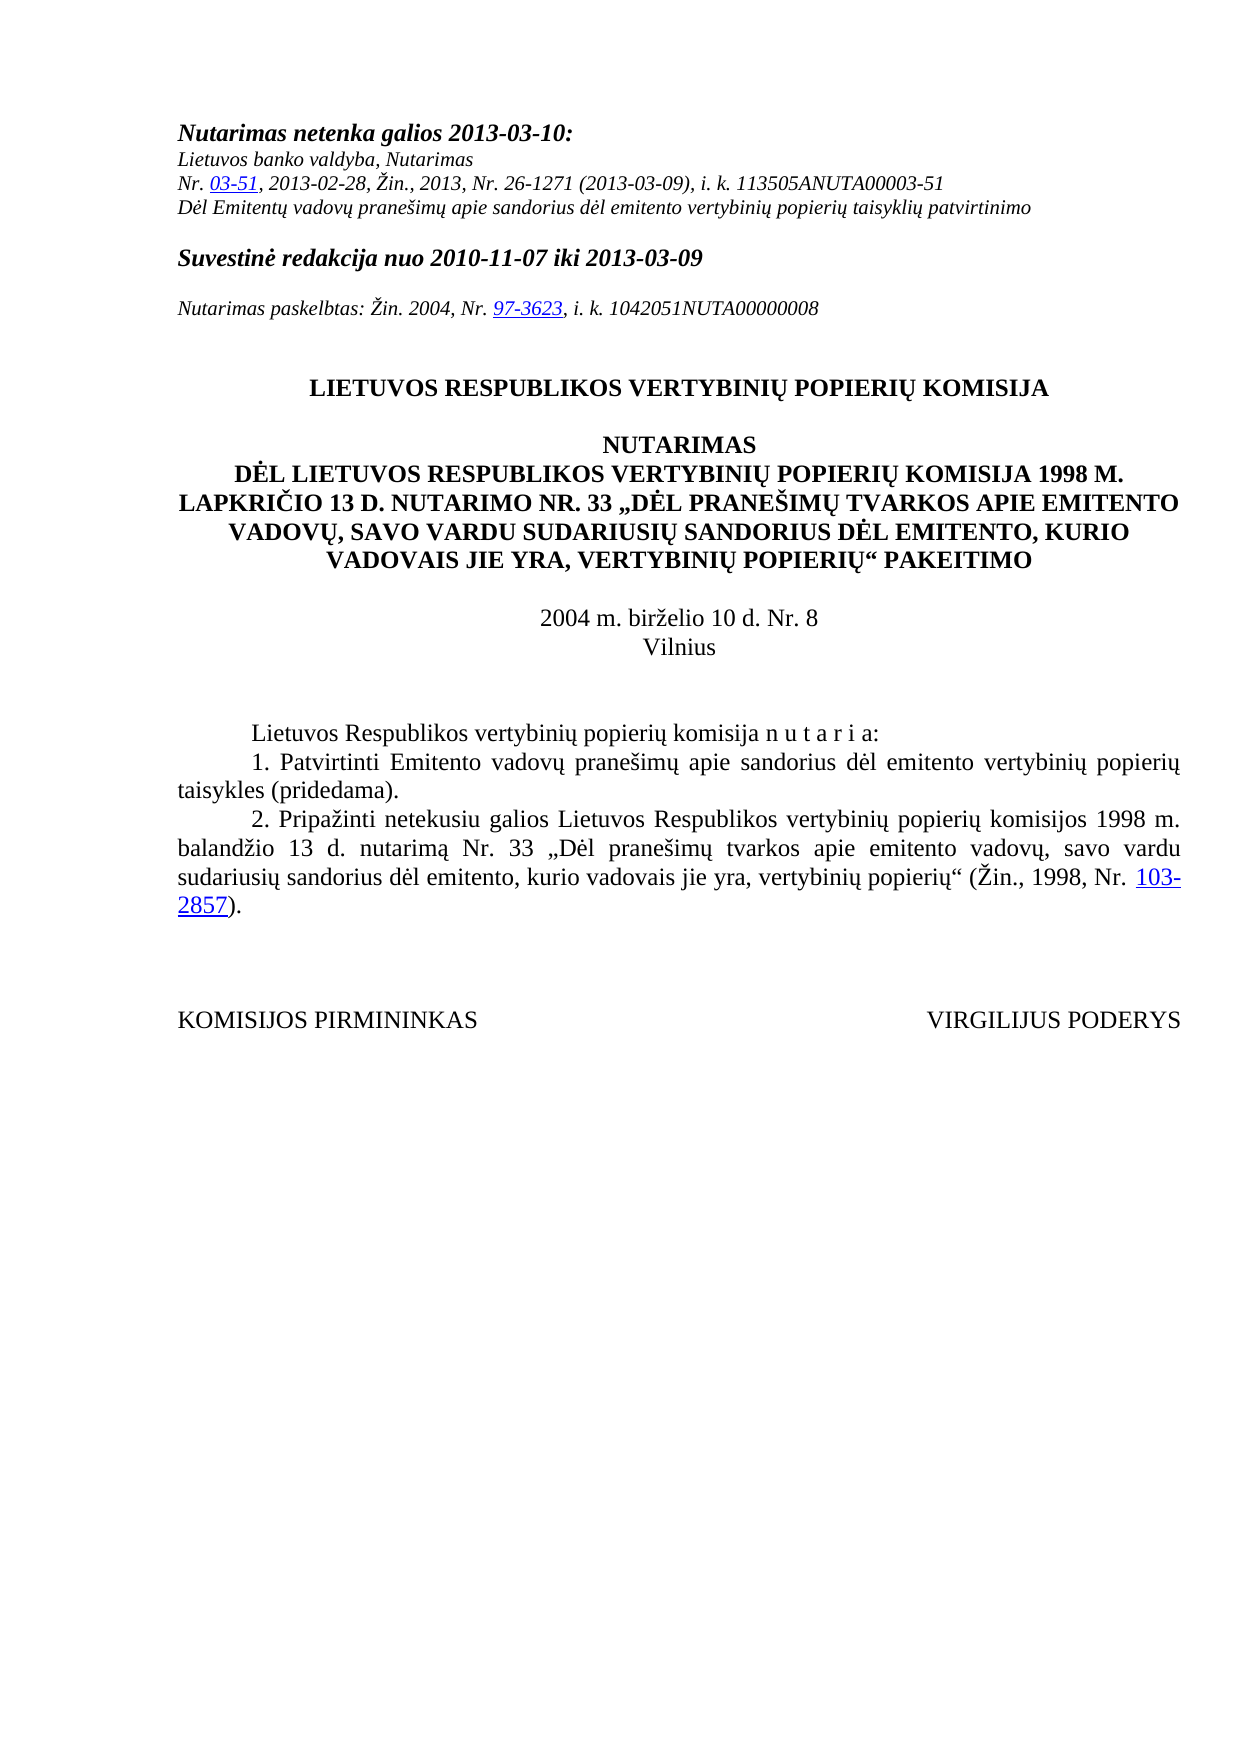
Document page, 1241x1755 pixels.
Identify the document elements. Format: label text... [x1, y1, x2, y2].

text Suvestinė redakcija nuo 2010-11-07 iki 2013-03-09 [177, 243, 1181, 272]
text DĖL LIETUVOS RESPUBLIKOS VERTYBINIŲ POPIERIŲ KOMISIJA 1998 M. LAPKRIČIO 13 D. NUTARIMO NR. 33 „DĖL PRANEŠIMŲ TVARKOS APIE EMITENTO VADOVŲ, SAVO VARDU SUDARIUSIŲ SANDORIUS DĖL EMITENTO, KURIO VADOVAIS JIE YRA, VERTYBINIŲ POPIERIŲ“ PAKEITIMO [177, 459, 1181, 574]
text Nutarimas netenka galios 2013-03-10: [177, 118, 1181, 147]
text NUTARIMAS [177, 430, 1181, 459]
text Lietuvos banko valdyba, Nutarimas [177, 147, 1181, 171]
text 2004 m. birželio 10 d. Nr. 8 [177, 603, 1181, 632]
text Vilnius [177, 632, 1181, 660]
text Dėl Emitentų vadovų pranešimų apie sandorius dėl emitento vertybinių popierių taisyklių patvirtinimo [177, 195, 1181, 219]
text KOMISIJOS PIRMININKAS VIRGILIJUS PODERYS [177, 1005, 1181, 1034]
text 1. Patvirtinti Emitento vadovų pranešimų apie sandorius dėl emitento vertybinių popierių taisykles (pridedama). [177, 747, 1181, 804]
text Nr. 03-51, 2013-02-28, Žin., 2013, Nr. 26-1271 (2013-03-09), i. k. 113505ANUTA00003-51 [177, 171, 1181, 195]
text 2. Pripažinti netekusiu galios Lietuvos Respublikos vertybinių popierių komisijos 1998 m. balandžio 13 d. nutarimą Nr. 33 „Dėl pranešimų tvarkos apie emitento vadovų, savo vardu sudariusių sandorius dėl emitento, kurio vadovais jie yra, vertybinių popierių“ (Žin., 1998, Nr. 103-2857). [177, 804, 1181, 919]
text Lietuvos Respublikos vertybinių popierių komisija nutaria: [177, 718, 1181, 747]
text LIETUVOS RESPUBLIKOS VERTYBINIŲ POPIERIŲ KOMISIJA [177, 373, 1181, 402]
text Nutarimas paskelbtas: Žin. 2004, Nr. 97-3623, i. k. 1042051NUTA00000008 [177, 296, 1181, 320]
